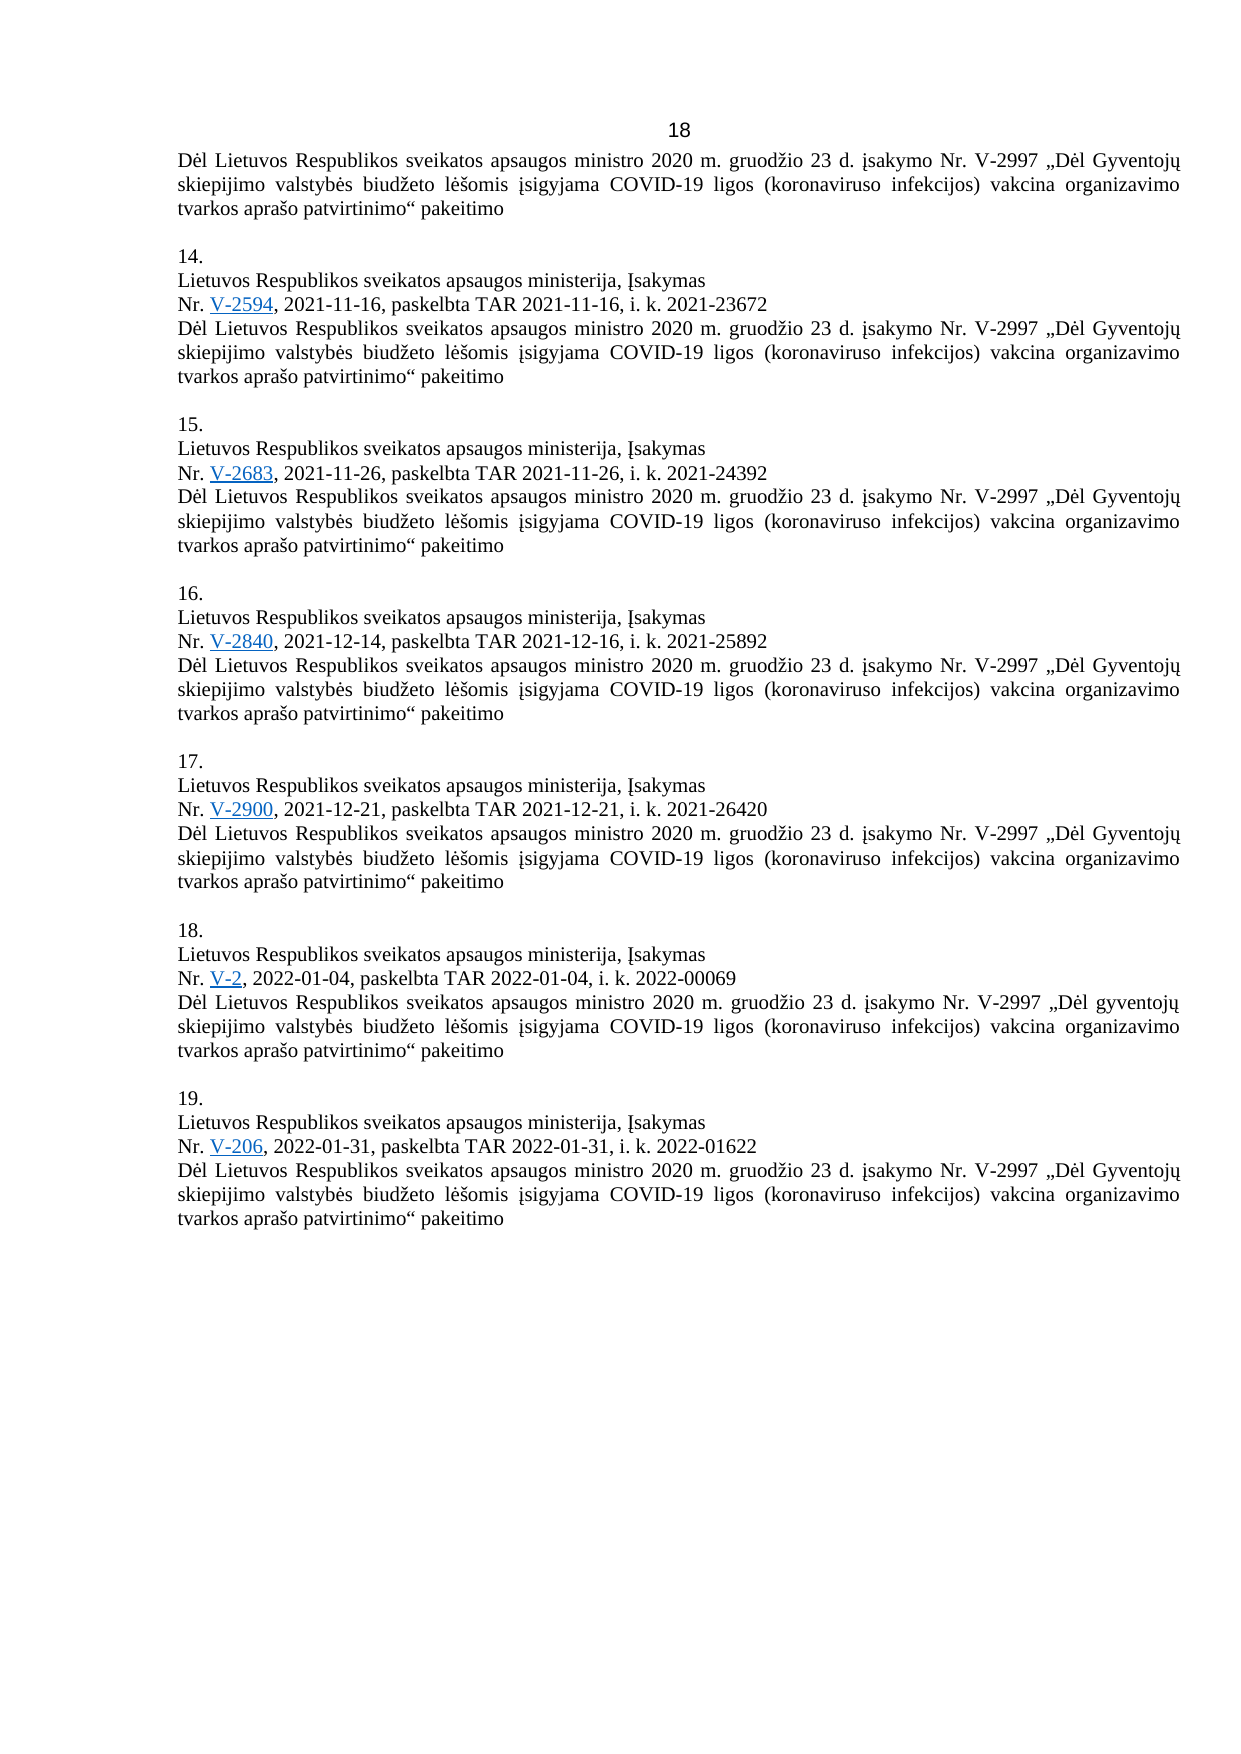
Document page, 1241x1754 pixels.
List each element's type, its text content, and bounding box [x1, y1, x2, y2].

text Nr. V-2594, 2021-11-16, paskelbta TAR 2021-11-16, i. k. 2021-23672 [177, 292, 1181, 316]
text Nr. V-2900, 2021-12-21, paskelbta TAR 2021-12-21, i. k. 2021-26420 [177, 797, 1181, 821]
text Lietuvos Respublikos sveikatos apsaugos ministerija, Įsakymas [177, 605, 1181, 629]
text Dėl Lietuvos Respublikos sveikatos apsaugos ministro 2020 m. gruodžio 23 d. įsakymo Nr. V-2997 „Dėl Gyventojų skiepijimo valstybės biudžeto lėšomis įsigyjama COVID-19 ligos (koronaviruso infekcijos) vakcina organizavimo tvarkos aprašo patvirtinimo“ pakeitimo [177, 653, 1181, 725]
text Nr. V-206, 2022-01-31, paskelbta TAR 2022-01-31, i. k. 2022-01622 [177, 1134, 1181, 1158]
text Dėl Lietuvos Respublikos sveikatos apsaugos ministro 2020 m. gruodžio 23 d. įsakymo Nr. V-2997 „Dėl Gyventojų skiepijimo valstybės biudžeto lėšomis įsigyjama COVID-19 ligos (koronaviruso infekcijos) vakcina organizavimo tvarkos aprašo patvirtinimo“ pakeitimo [177, 316, 1181, 388]
text 17. [177, 749, 1181, 773]
text 14. [177, 244, 1181, 268]
text 16. [177, 581, 1181, 605]
text Nr. V-2683, 2021-11-26, paskelbta TAR 2021-11-26, i. k. 2021-24392 [177, 460, 1181, 484]
text Dėl Lietuvos Respublikos sveikatos apsaugos ministro 2020 m. gruodžio 23 d. įsakymo Nr. V-2997 „Dėl gyventojų skiepijimo valstybės biudžeto lėšomis įsigyjama COVID-19 ligos (koronaviruso infekcijos) vakcina organizavimo tvarkos aprašo patvirtinimo“ pakeitimo [177, 990, 1181, 1062]
text Dėl Lietuvos Respublikos sveikatos apsaugos ministro 2020 m. gruodžio 23 d. įsakymo Nr. V-2997 „Dėl Gyventojų skiepijimo valstybės biudžeto lėšomis įsigyjama COVID-19 ligos (koronaviruso infekcijos) vakcina organizavimo tvarkos aprašo patvirtinimo“ pakeitimo [177, 148, 1181, 220]
text Nr. V-2840, 2021-12-14, paskelbta TAR 2021-12-16, i. k. 2021-25892 [177, 629, 1181, 653]
text Lietuvos Respublikos sveikatos apsaugos ministerija, Įsakymas [177, 942, 1181, 966]
text 18. [177, 918, 1181, 942]
text Lietuvos Respublikos sveikatos apsaugos ministerija, Įsakymas [177, 436, 1181, 460]
text 15. [177, 412, 1181, 436]
text Lietuvos Respublikos sveikatos apsaugos ministerija, Įsakymas [177, 268, 1181, 292]
text Dėl Lietuvos Respublikos sveikatos apsaugos ministro 2020 m. gruodžio 23 d. įsakymo Nr. V-2997 „Dėl Gyventojų skiepijimo valstybės biudžeto lėšomis įsigyjama COVID-19 ligos (koronaviruso infekcijos) vakcina organizavimo tvarkos aprašo patvirtinimo“ pakeitimo [177, 1158, 1181, 1230]
text Dėl Lietuvos Respublikos sveikatos apsaugos ministro 2020 m. gruodžio 23 d. įsakymo Nr. V-2997 „Dėl Gyventojų skiepijimo valstybės biudžeto lėšomis įsigyjama COVID-19 ligos (koronaviruso infekcijos) vakcina organizavimo tvarkos aprašo patvirtinimo“ pakeitimo [177, 821, 1181, 893]
text Lietuvos Respublikos sveikatos apsaugos ministerija, Įsakymas [177, 1110, 1181, 1134]
text Nr. V-2, 2022-01-04, paskelbta TAR 2022-01-04, i. k. 2022-00069 [177, 966, 1181, 990]
text Dėl Lietuvos Respublikos sveikatos apsaugos ministro 2020 m. gruodžio 23 d. įsakymo Nr. V-2997 „Dėl Gyventojų skiepijimo valstybės biudžeto lėšomis įsigyjama COVID-19 ligos (koronaviruso infekcijos) vakcina organizavimo tvarkos aprašo patvirtinimo“ pakeitimo [177, 484, 1181, 557]
text Lietuvos Respublikos sveikatos apsaugos ministerija, Įsakymas [177, 773, 1181, 797]
text 19. [177, 1086, 1181, 1110]
